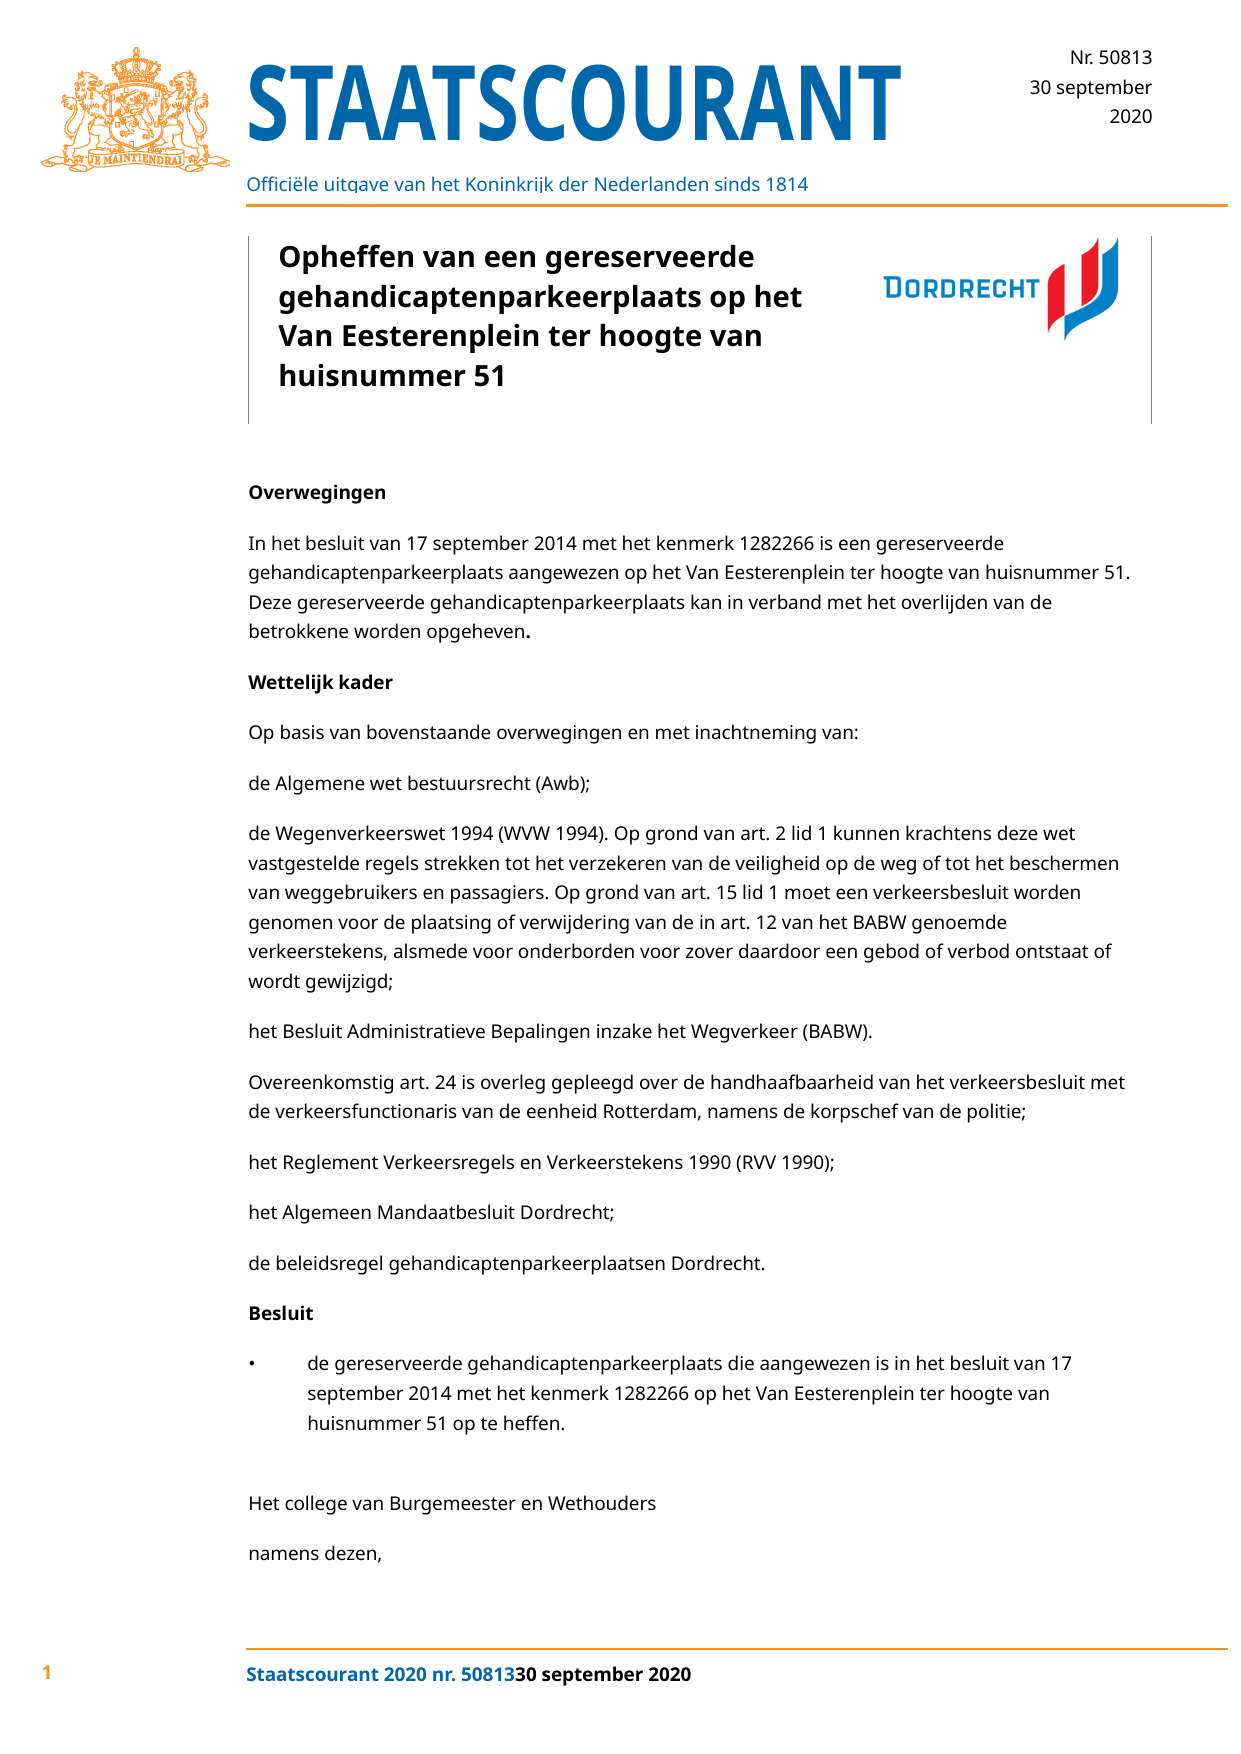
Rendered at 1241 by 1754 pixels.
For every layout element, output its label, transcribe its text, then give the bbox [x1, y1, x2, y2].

picture [882, 236, 1119, 341]
text het Besluit Administratieve Bepalingen inzake het Wegverkeer (BABW). [248, 1018, 1152, 1044]
text de Algemene wet bestuursrecht (Awb); [248, 770, 1152, 796]
text namens dezen, [248, 1540, 1152, 1566]
text het Algemeen Mandaatbesluit Dordrecht; [248, 1199, 1152, 1225]
text Het college van Burgemeester en Wethouders [248, 1490, 1152, 1516]
text het Reglement Verkeersregels en Verkeerstekens 1990 (RVV 1990); [248, 1149, 1152, 1175]
text Wettelijk kader [248, 669, 1152, 695]
text In het besluit van 17 september 2014 met het kenmerk 1282266 is een gereserveerde gehandicaptenparkeerplaats aangewezen op het Van Eesterenplein ter hoogte van huisnummer 51. Deze gereserveerde gehandicaptenparkeerplaats kan in verband met het overlijden van de betrokkene worden opgeheven. [248, 530, 1152, 644]
text Overwegingen [248, 479, 1152, 505]
text Op basis van bovenstaande overwegingen en met inachtneming van: [248, 719, 1152, 745]
text de beleidsregel gehandicaptenparkeerplaatsen Dordrecht. [248, 1250, 1152, 1276]
text Overeenkomstig art. 24 is overleg gepleegd over de handhaafbaarheid van het verkeersbesluit met de verkeersfunctionaris van de eenheid Rotterdam, namens de korpschef van de politie; [248, 1069, 1152, 1124]
picture [41, 47, 231, 172]
table_header Opheffen van een gereserveerde gehandicaptenparkeerplaats op het Van Eesterenplein ter hoogte van huisnummer 51 [249, 236, 850, 424]
text Besluit [248, 1300, 1152, 1326]
list de gereserveerde gehandicaptenparkeerplaats die aangewezen is in het besluit van 17 september 2014 met het kenmerk 1282266 op het Van Eesterenplein ter hoogte van huisnummer 51 op te heffen. [248, 1351, 1152, 1436]
table_header [850, 236, 1151, 424]
text de Wegenverkeerswet 1994 (WVW 1994). Op grond van art. 2 lid 1 kunnen krachtens deze wet vastgestelde regels strekken tot het verzekeren van de veiligheid op de weg of tot het beschermen van weggebruikers en passagiers. Op grond van art. 15 lid 1 moet een verkeersbesluit worden genomen voor de plaatsing of verwijdering van de in art. 12 van het BABW genoemde verkeerstekens, alsmede voor onderborden voor zover daardoor een gebod of verbod ontstaat of wordt gewijzigd; [248, 820, 1152, 994]
